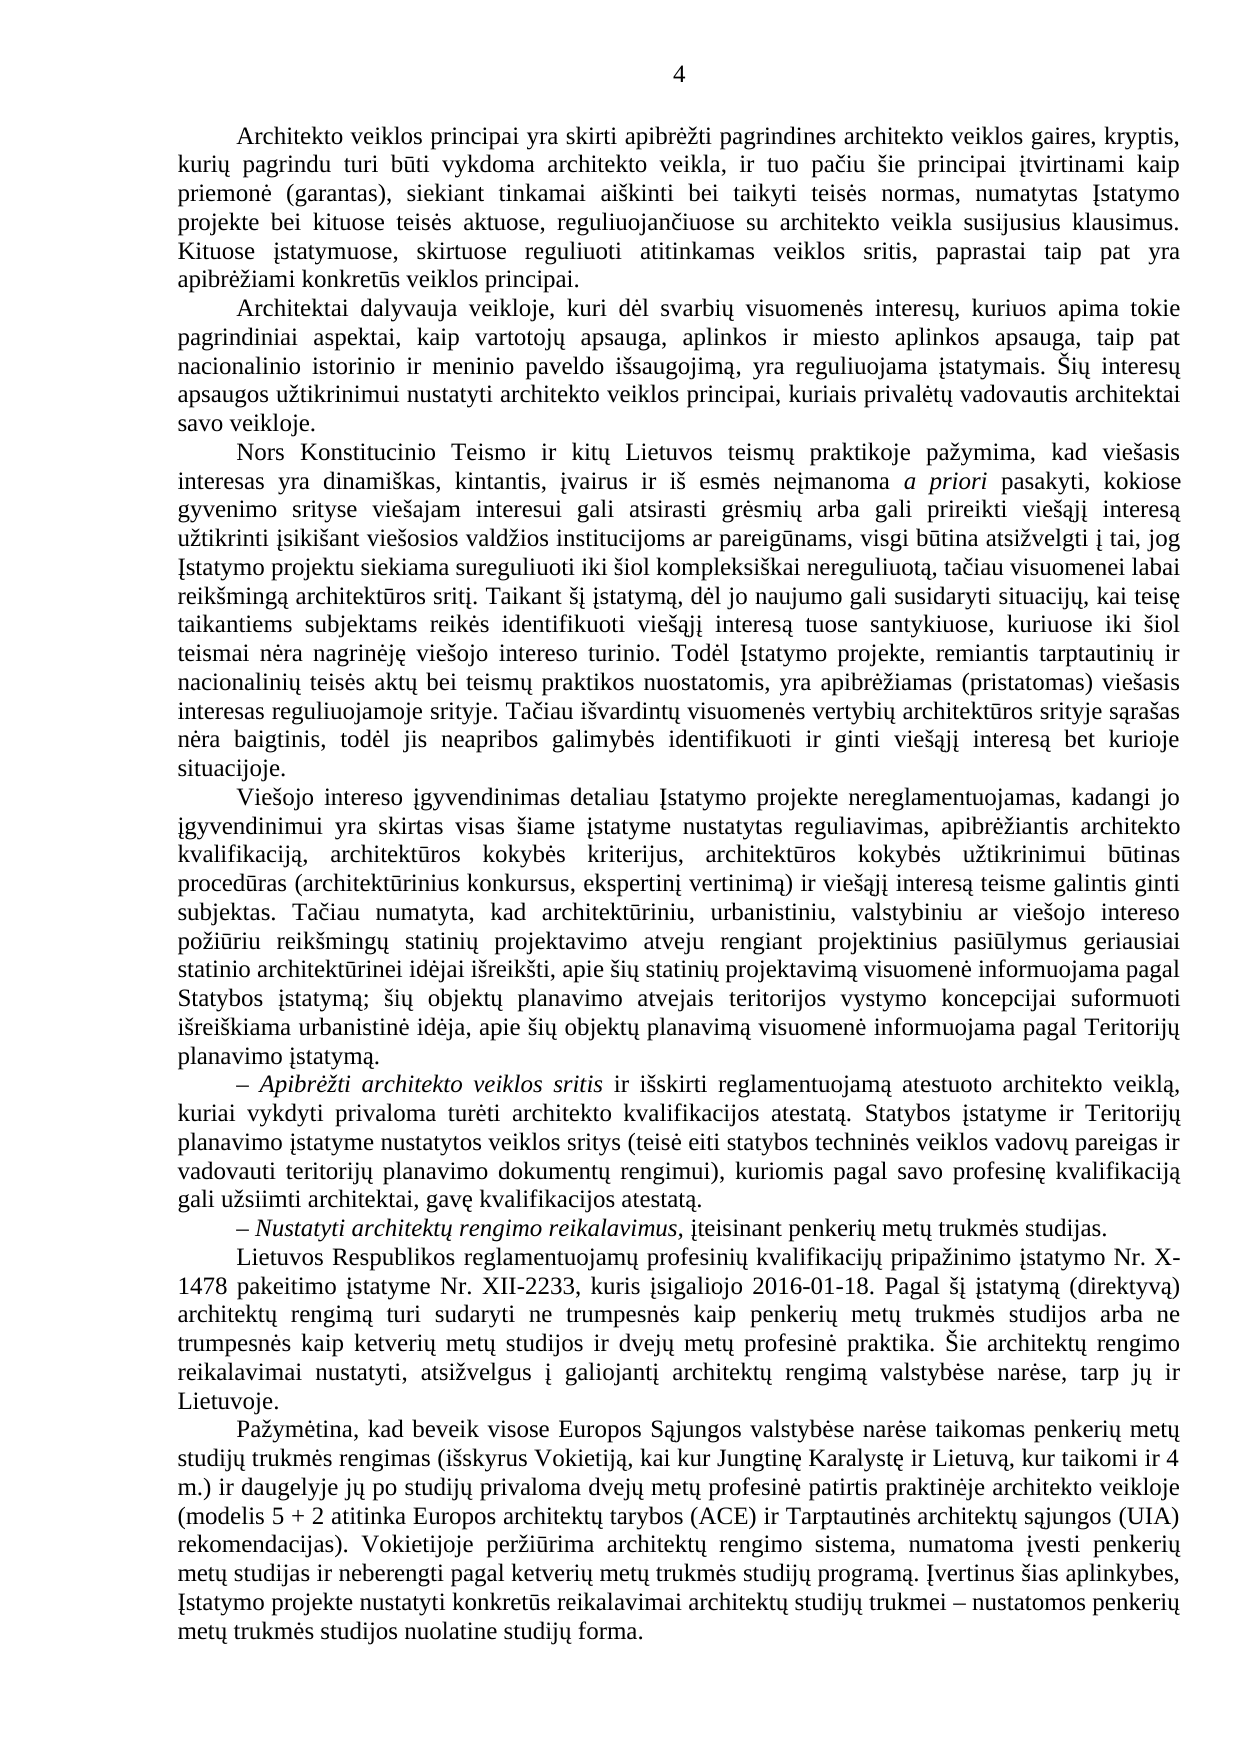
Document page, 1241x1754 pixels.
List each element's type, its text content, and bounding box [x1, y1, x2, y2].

text Lietuvos Respublikos reglamentuojamų profesinių kvalifikacijų pripažinimo įstatymo Nr. X-1478 pakeitimo įstatyme Nr. XII-2233, kuris įsigaliojo 2016-01-18. Pagal šį įstatymą (direktyvą) architektų rengimą turi sudaryti ne trumpesnės kaip penkerių metų trukmės studijos arba ne trumpesnės kaip ketverių metų studijos ir dvejų metų profesinė praktika. Šie architektų rengimo reikalavimai nustatyti, atsižvelgus į galiojantį architektų rengimą valstybėse narėse, tarp jų ir Lietuvoje. [177, 1242, 1181, 1414]
text – Apibrėžti architekto veiklos sritis ir išskirti reglamentuojamą atestuoto architekto veiklą, kuriai vykdyti privaloma turėti architekto kvalifikacijos atestatą. Statybos įstatyme ir Teritorijų planavimo įstatyme nustatytos veiklos sritys (teisė eiti statybos techninės veiklos vadovų pareigas ir vadovauti teritorijų planavimo dokumentų rengimui), kuriomis pagal savo profesinę kvalifikaciją gali užsiimti architektai, gavę kvalifikacijos atestatą. [177, 1069, 1181, 1213]
text Viešojo intereso įgyvendinimas detaliau Įstatymo projekte nereglamentuojamas, kadangi jo įgyvendinimui yra skirtas visas šiame įstatyme nustatytas reguliavimas, apibrėžiantis architekto kvalifikaciją, architektūros kokybės kriterijus, architektūros kokybės užtikrinimui būtinas procedūras (architektūrinius konkursus, ekspertinį vertinimą) ir viešąjį interesą teisme galintis ginti subjektas. Tačiau numatyta, kad architektūriniu, urbanistiniu, valstybiniu ar viešojo intereso požiūriu reikšmingų statinių projektavimo atveju rengiant projektinius pasiūlymus geriausiai statinio architektūrinei idėjai išreikšti, apie šių statinių projektavimą visuomenė informuojama pagal Statybos įstatymą; šių objektų planavimo atvejais teritorijos vystymo koncepcijai suformuoti išreiškiama urbanistinė idėja, apie šių objektų planavimą visuomenė informuojama pagal Teritorijų planavimo įstatymą. [177, 782, 1181, 1069]
text – Nustatyti architektų rengimo reikalavimus, įteisinant penkerių metų trukmės studijas. [177, 1213, 1181, 1242]
text Architekto veiklos principai yra skirti apibrėžti pagrindines architekto veiklos gaires, kryptis, kurių pagrindu turi būti vykdoma architekto veikla, ir tuo pačiu šie principai įtvirtinami kaip priemonė (garantas), siekiant tinkamai aiškinti bei taikyti teisės normas, numatytas Įstatymo projekte bei kituose teisės aktuose, reguliuojančiuose su architekto veikla susijusius klausimus. Kituose įstatymuose, skirtuose reguliuoti atitinkamas veiklos sritis, paprastai taip pat yra apibrėžiami konkretūs veiklos principai. [177, 121, 1181, 293]
text Architektai dalyvauja veikloje, kuri dėl svarbių visuomenės interesų, kuriuos apima tokie pagrindiniai aspektai, kaip vartotojų apsauga, aplinkos ir miesto aplinkos apsauga, taip pat nacionalinio istorinio ir meninio paveldo išsaugojimą, yra reguliuojama įstatymais. Šių interesų apsaugos užtikrinimui nustatyti architekto veiklos principai, kuriais privalėtų vadovautis architektai savo veikloje. [177, 293, 1181, 437]
text Nors Konstitucinio Teismo ir kitų Lietuvos teismų praktikoje pažymima, kad viešasis interesas yra dinamiškas, kintantis, įvairus ir iš esmės neįmanoma a priori pasakyti, kokiose gyvenimo srityse viešajam interesui gali atsirasti grėsmių arba gali prireikti viešąjį interesą užtikrinti įsikišant viešosios valdžios institucijoms ar pareigūnams, visgi būtina atsižvelgti į tai, jog Įstatymo projektu siekiama sureguliuoti iki šiol kompleksiškai nereguliuotą, tačiau visuomenei labai reikšmingą architektūros sritį. Taikant šį įstatymą, dėl jo naujumo gali susidaryti situacijų, kai teisę taikantiems subjektams reikės identifikuoti viešąjį interesą tuose santykiuose, kuriuose iki šiol teismai nėra nagrinėję viešojo intereso turinio. Todėl Įstatymo projekte, remiantis tarptautinių ir nacionalinių teisės aktų bei teismų praktikos nuostatomis, yra apibrėžiamas (pristatomas) viešasis interesas reguliuojamoje srityje. Tačiau išvardintų visuomenės vertybių architektūros srityje sąrašas nėra baigtinis, todėl jis neapribos galimybės identifikuoti ir ginti viešąjį interesą bet kurioje situacijoje. [177, 437, 1181, 782]
text Pažymėtina, kad beveik visose Europos Sąjungos valstybėse narėse taikomas penkerių metų studijų trukmės rengimas (išskyrus Vokietiją, kai kur Jungtinę Karalystę ir Lietuvą, kur taikomi ir 4 m.) ir daugelyje jų po studijų privaloma dvejų metų profesinė patirtis praktinėje architekto veikloje (modelis 5 + 2 atitinka Europos architektų tarybos (ACE) ir Tarptautinės architektų sąjungos (UIA) rekomendacijas). Vokietijoje peržiūrima architektų rengimo sistema, numatoma įvesti penkerių metų studijas ir neberengti pagal ketverių metų trukmės studijų programą. Įvertinus šias aplinkybes, Įstatymo projekte nustatyti konkretūs reikalavimai architektų studijų trukmei – nustatomos penkerių metų trukmės studijos nuolatine studijų forma. [177, 1414, 1181, 1644]
